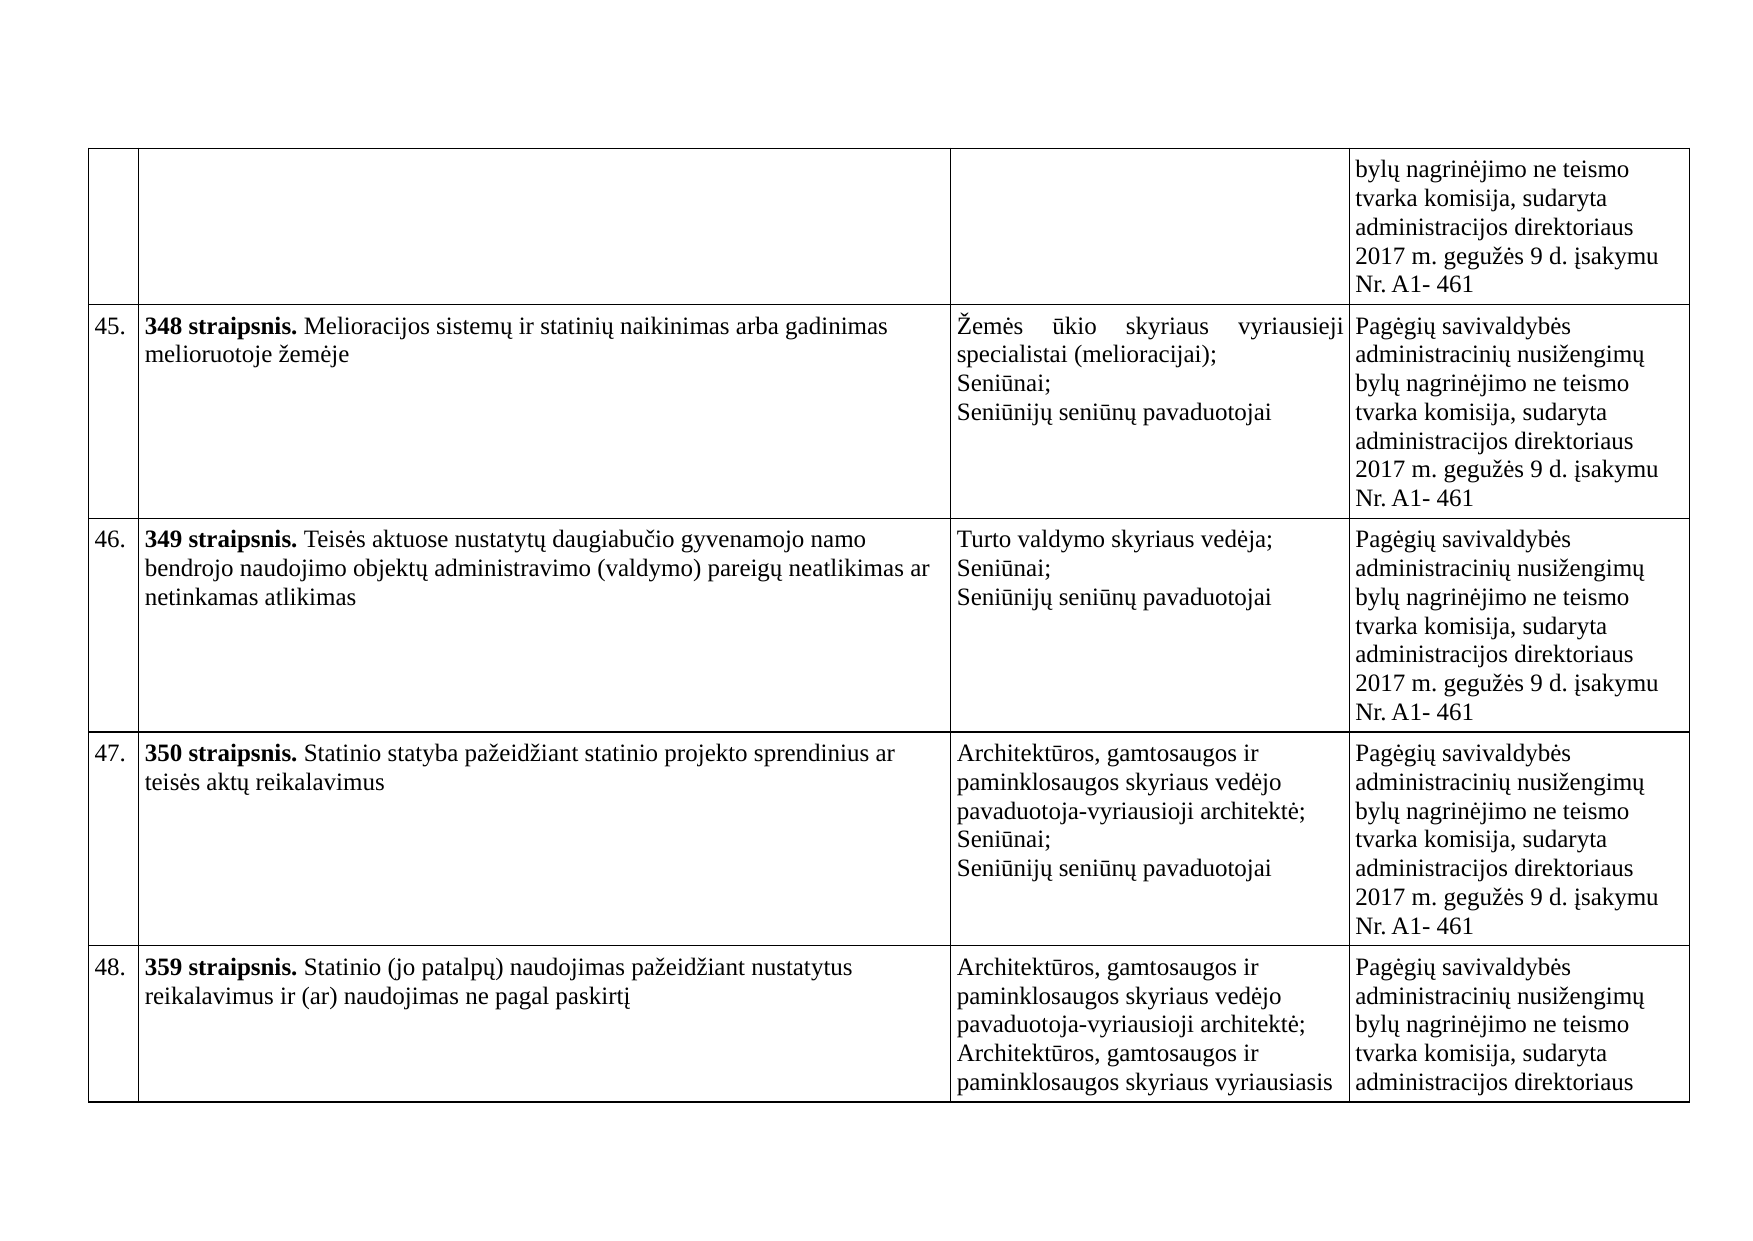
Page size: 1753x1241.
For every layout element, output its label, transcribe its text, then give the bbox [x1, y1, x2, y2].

table_cell 47. [89, 733, 138, 945]
table_cell 48. [89, 946, 138, 1101]
table_cell Architektūros, gamtosaugos ir paminklosaugos skyriaus vedėjo pavaduotoja-vyriausioji architektė; Architektūros, gamtosaugos ir paminklosaugos skyriaus vyriausiasis [951, 946, 1349, 1101]
table_cell 46. [89, 519, 138, 731]
table_cell 350 straipsnis. Statinio statyba pažeidžiant statinio projekto sprendinius ar teisės aktų reikalavimus [139, 733, 950, 945]
table_cell 348 straipsnis. Melioracijos sistemų ir statinių naikinimas arba gadinimas melioruotoje žemėje [139, 305, 950, 518]
table_cell 45. [89, 305, 138, 518]
table_cell bylų nagrinėjimo ne teismo tvarka komisija, sudaryta administracijos direktoriaus 2017 m. gegužės 9 d. įsakymu Nr. A1- 461 [1350, 149, 1689, 304]
table_cell Žemės ūkio skyriaus vyriausieji specialistai (melioracijai); Seniūnai; Seniūnijų seniūnų pavaduotojai [951, 305, 1349, 518]
table_cell [139, 149, 950, 304]
table_cell 359 straipsnis. Statinio (jo patalpų) naudojimas pažeidžiant nustatytus reikalavimus ir (ar) naudojimas ne pagal paskirtį [139, 946, 950, 1101]
table_cell Turto valdymo skyriaus vedėja; Seniūnai; Seniūnijų seniūnų pavaduotojai [951, 519, 1349, 731]
table_cell Pagėgių savivaldybės administracinių nusižengimų bylų nagrinėjimo ne teismo tvarka komisija, sudaryta administracijos direktoriaus 2017 m. gegužės 9 d. įsakymu Nr. A1- 461 [1350, 305, 1689, 518]
table_cell Pagėgių savivaldybės administracinių nusižengimų bylų nagrinėjimo ne teismo tvarka komisija, sudaryta administracijos direktoriaus 2017 m. gegužės 9 d. įsakymu Nr. A1- 461 [1350, 733, 1689, 945]
table_cell Pagėgių savivaldybės administracinių nusižengimų bylų nagrinėjimo ne teismo tvarka komisija, sudaryta administracijos direktoriaus [1350, 946, 1689, 1101]
table_cell [89, 149, 138, 304]
table_cell [951, 149, 1349, 304]
table_cell 349 straipsnis. Teisės aktuose nustatytų daugiabučio gyvenamojo namo bendrojo naudojimo objektų administravimo (valdymo) pareigų neatlikimas ar netinkamas atlikimas [139, 519, 950, 731]
table_cell Architektūros, gamtosaugos ir paminklosaugos skyriaus vedėjo pavaduotoja-vyriausioji architektė; Seniūnai; Seniūnijų seniūnų pavaduotojai [951, 733, 1349, 945]
table_cell Pagėgių savivaldybės administracinių nusižengimų bylų nagrinėjimo ne teismo tvarka komisija, sudaryta administracijos direktoriaus 2017 m. gegužės 9 d. įsakymu Nr. A1- 461 [1350, 519, 1689, 731]
